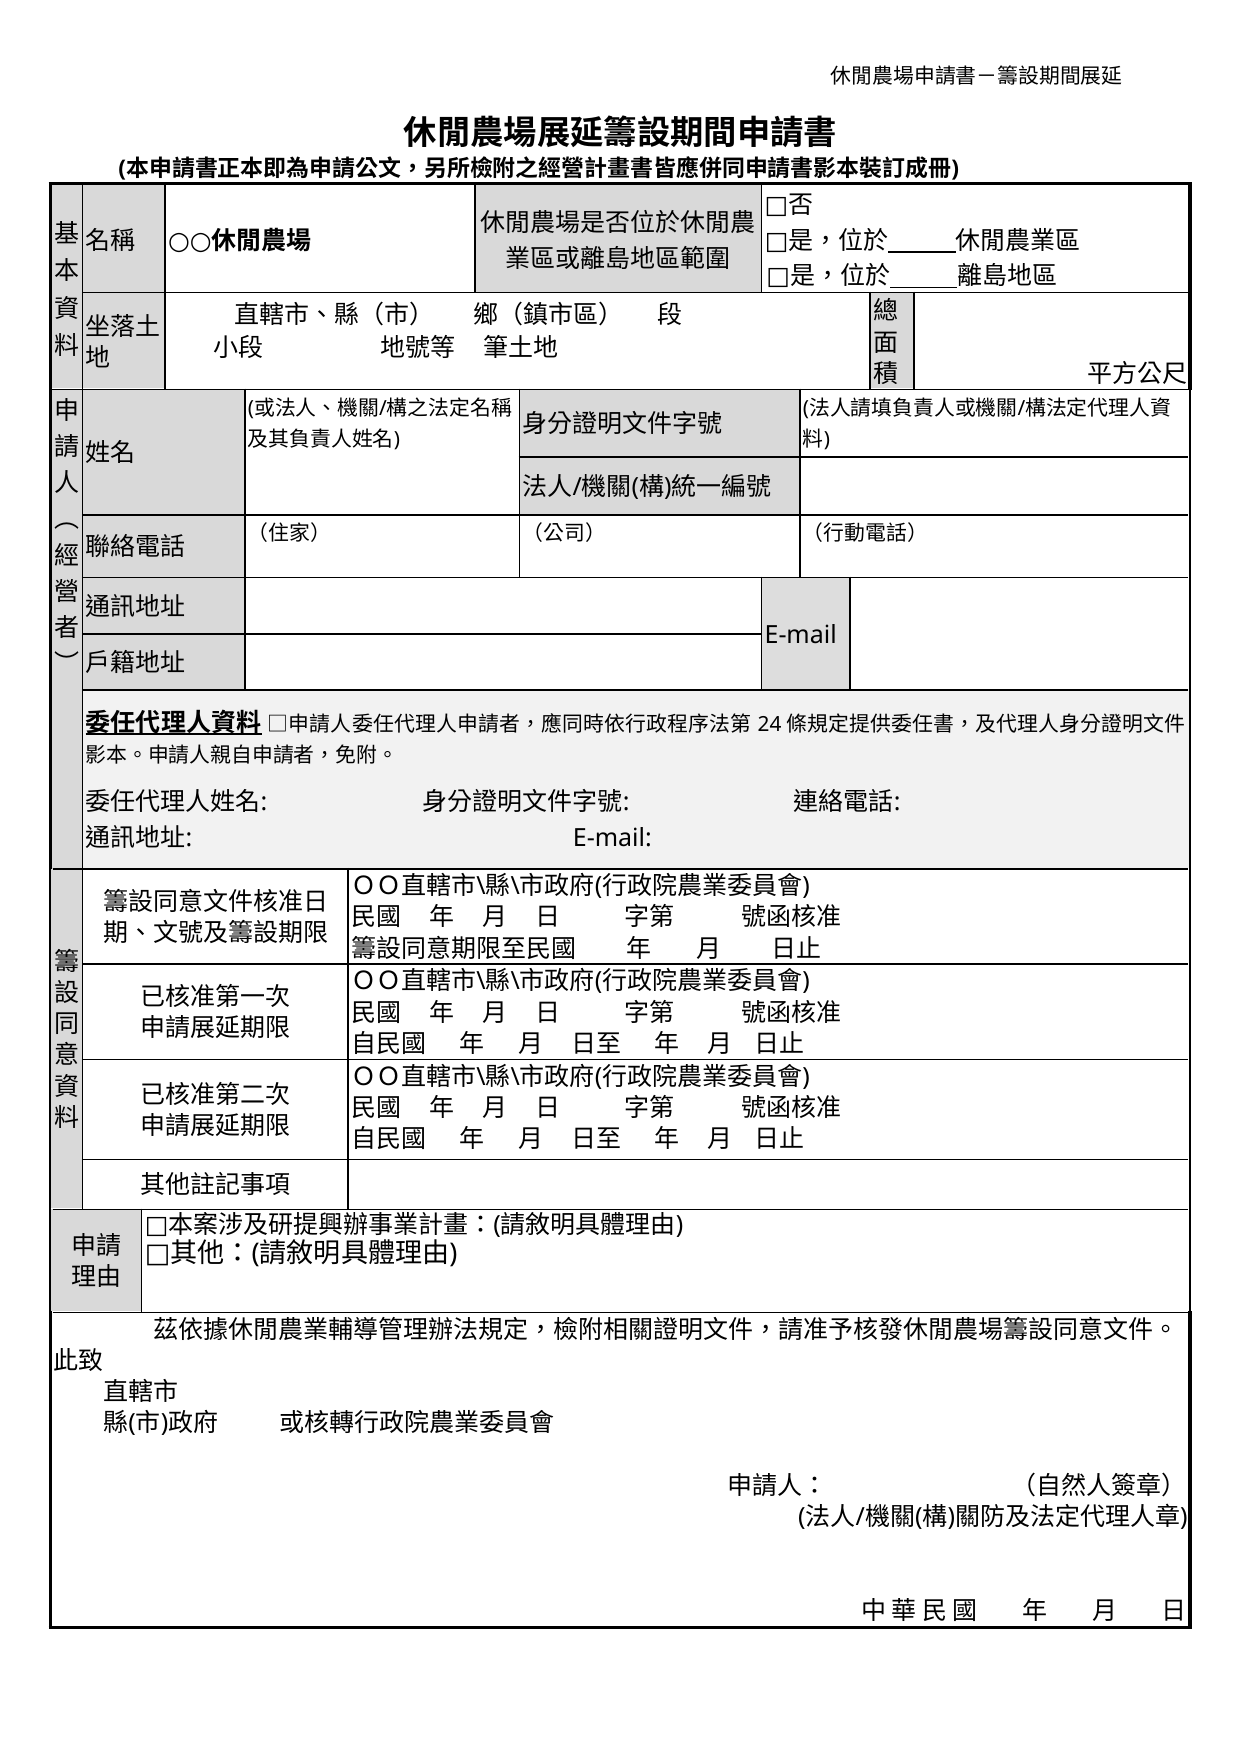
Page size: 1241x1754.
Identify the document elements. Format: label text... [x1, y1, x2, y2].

table_cell [801, 456, 1189, 514]
table_cell 聯絡電話 [83, 516, 244, 577]
table_header □否 □是，位於 休閒農業區 □是，位於 離島地區 [762, 185, 1188, 292]
table_cell [246, 635, 761, 689]
table_cell 申請人︵經營者︶ [52, 390, 82, 868]
table_cell 通訊地址 [83, 578, 244, 633]
table_cell E-mail [762, 578, 849, 689]
table_cell ＯＯ直轄市\縣\市政府(行政院農業委員會) 民國 年 月 日 字第 號函核准 自民國 年 月 日至 年 月 日止 [349, 963, 1189, 1058]
table_cell 籌設同意文件核准日期、文號及籌設期限 [83, 870, 347, 963]
table_header 休閒農場是否位於休閒農業區或離島地區範圍 [476, 185, 761, 292]
table_cell 籌設同意資料 [51, 869, 82, 1208]
table_cell (法人請填負責人或機關/構法定代理人資料) [801, 390, 1189, 456]
table_cell 已核准第一次 申請展延期限 [83, 965, 347, 1058]
table_cell □本案涉及研提興辦事業計畫：(請敘明具體理由) □其他：(請敘明具體理由) [142, 1209, 1189, 1311]
table_cell (或法人、機關/構之法定名稱及其負責人姓名) [246, 390, 519, 514]
table_cell 委任代理人資料 □申請人委任代理人申請者，應同時依行政程序法第24條規定提供委任書，及代理人身分證明文件影本。申請人親自申請者，免附。 委任代理人姓名: 身分證明文件字號: 連絡電話: 通訊地址: E-mail: [83, 689, 1189, 868]
table_cell [851, 577, 1189, 689]
table_cell （住家） [246, 516, 519, 577]
table_cell [349, 1159, 1189, 1208]
table_cell 法人/機關(構)統一編號 [520, 458, 799, 514]
table_cell 姓名 [83, 390, 244, 514]
table_cell ＯＯ直轄市\縣\市政府(行政院農業委員會) 民國 年 月 日 字第 號函核准 自民國 年 月 日至 年 月 日止 [349, 1059, 1189, 1158]
table_header 基本資料 [52, 185, 82, 388]
table_cell 總面積 [871, 293, 913, 388]
table_cell 平方公尺 [915, 293, 1188, 388]
table_header ○○休閒農場 [166, 185, 474, 292]
text 休閒農場展延籌設期間申請書 [118, 120, 1122, 151]
table_cell 申請 理由 [51, 1209, 141, 1311]
text (本申請書正本即為申請公文，另所檢附之經營計畫書皆應併同申請書影本裝訂成冊) [118, 151, 1122, 182]
table_header 名稱 [83, 185, 164, 292]
table_cell （行動電話） [801, 514, 1189, 577]
table_cell [246, 578, 761, 633]
table_cell 茲依據休閒農業輔導管理辦法規定，檢附相關證明文件，請准予核發休閒農場籌設同意文件。此致 直轄市 縣(市)政府 或核轉行政院農業委員會 申請人： （自然人簽章） (法人/機關(構)關防及法定代理人章) 中 華 民 國 年 月 日 [52, 1313, 1188, 1626]
table_cell 已核准第二次 申請展延期限 [83, 1060, 347, 1158]
table_cell 其他註記事項 [83, 1160, 347, 1208]
table_cell ＯＯ直轄市\縣\市政府(行政院農業委員會) 民國 年 月 日 字第 號函核准 籌設同意期限至民國 年 月 日止 [349, 868, 1189, 963]
table_cell 直轄市、縣（市） 鄉（鎮市區） 段 小段 地號等 筆土地 [166, 293, 869, 388]
table_cell （公司） [520, 516, 799, 577]
table_cell 坐落土地 [83, 293, 164, 388]
table_cell 戶籍地址 [83, 635, 244, 689]
table_cell 身分證明文件字號 [520, 390, 799, 456]
